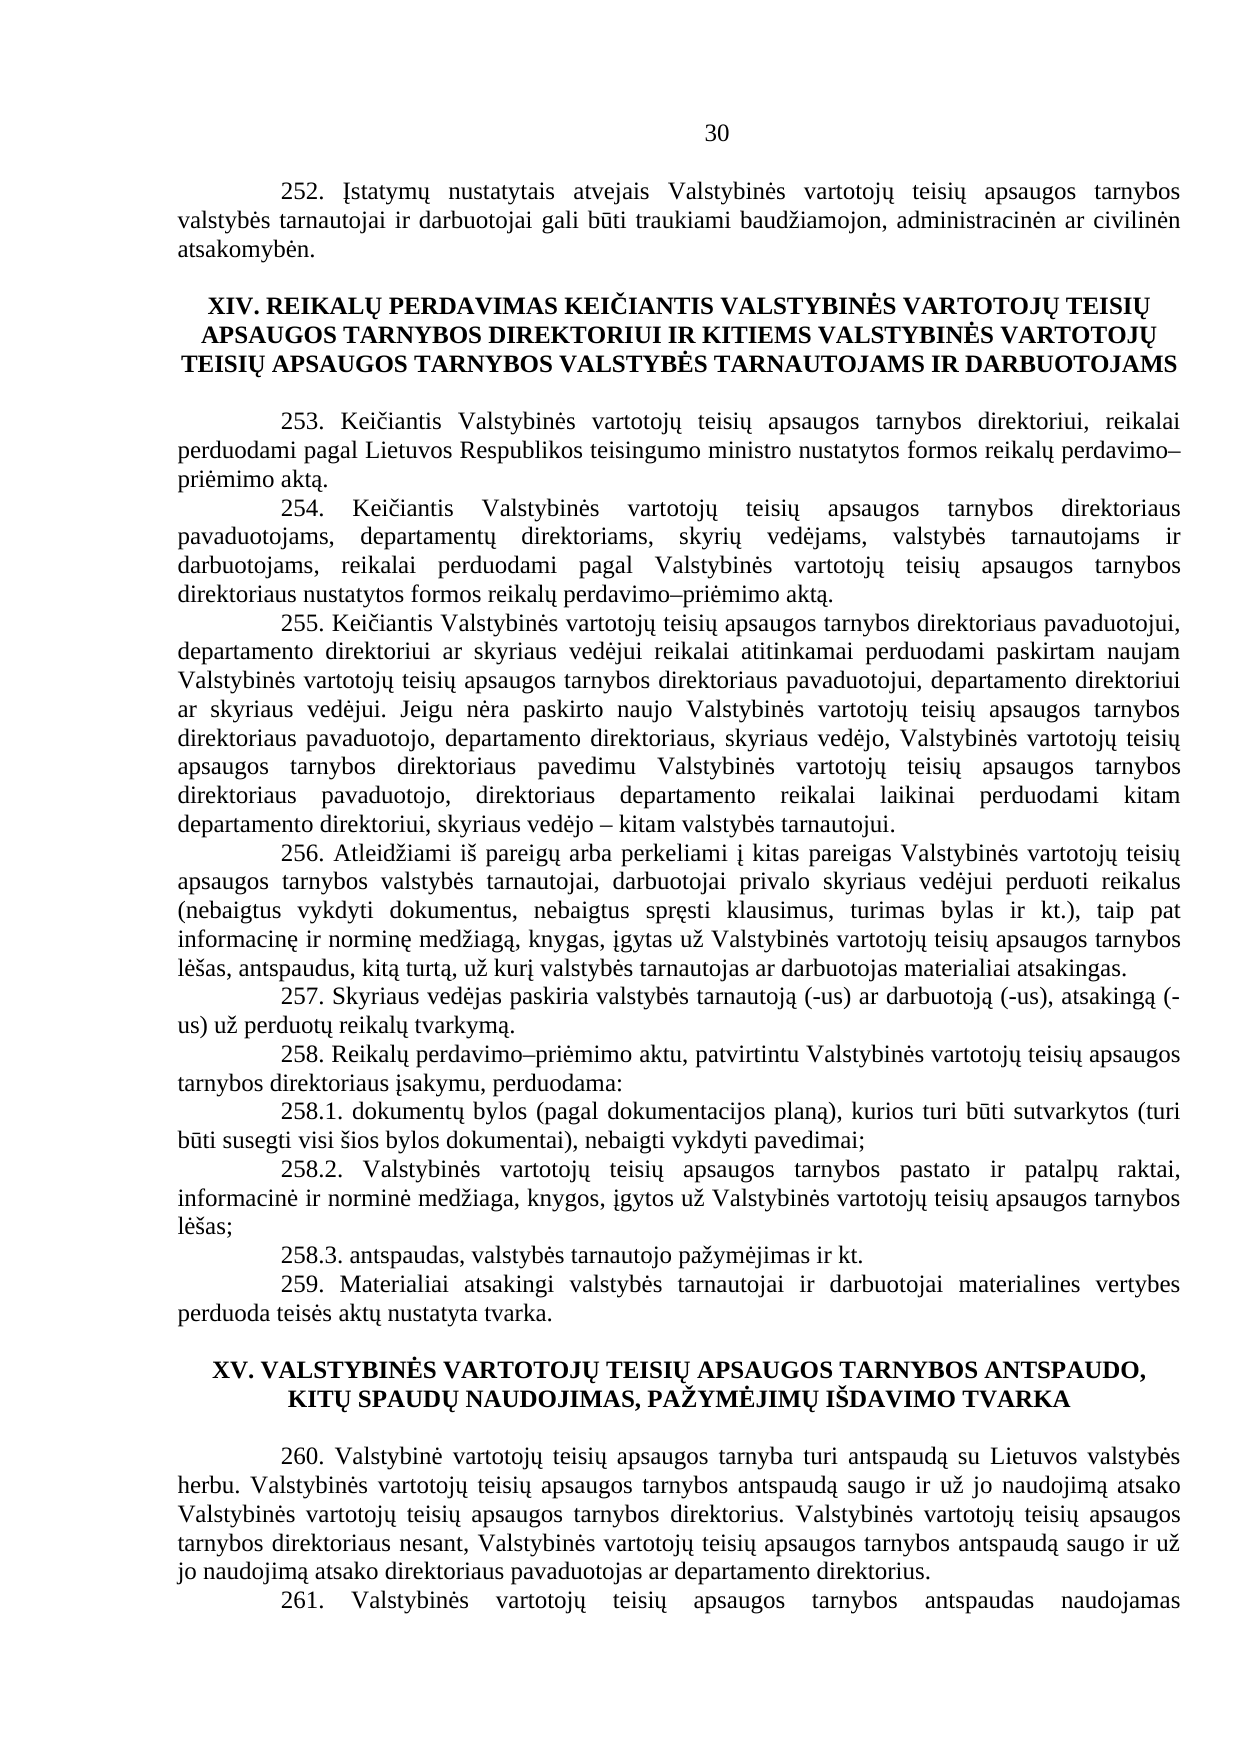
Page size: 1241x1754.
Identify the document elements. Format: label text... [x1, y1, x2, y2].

text 261. Valstybinės vartotojų teisių apsaugos tarnybos antspaudas naudojamas [177, 1585, 1181, 1614]
text 255. Keičiantis Valstybinės vartotojų teisių apsaugos tarnybos direktoriaus pavaduotojui, departamento direktoriui ar skyriaus vedėjui reikalai atitinkamai perduodami paskirtam naujam Valstybinės vartotojų teisių apsaugos tarnybos direktoriaus pavaduotojui, departamento direktoriui ar skyriaus vedėjui. Jeigu nėra paskirto naujo Valstybinės vartotojų teisių apsaugos tarnybos direktoriaus pavaduotojo, departamento direktoriaus, skyriaus vedėjo, Valstybinės vartotojų teisių apsaugos tarnybos direktoriaus pavedimu Valstybinės vartotojų teisių apsaugos tarnybos direktoriaus pavaduotojo, direktoriaus departamento reikalai laikinai perduodami kitam departamento direktoriui, skyriaus vedėjo – kitam valstybės tarnautojui. [177, 608, 1181, 838]
text 258. Reikalų perdavimo–priėmimo aktu, patvirtintu Valstybinės vartotojų teisių apsaugos tarnybos direktoriaus įsakymu, perduodama: [177, 1039, 1181, 1096]
text 257. Skyriaus vedėjas paskiria valstybės tarnautoją (-us) ar darbuotoją (-us), atsakingą (-us) už perduotų reikalų tvarkymą. [177, 981, 1181, 1039]
text 258.1. dokumentų bylos (pagal dokumentacijos planą), kurios turi būti sutvarkytos (turi būti susegti visi šios bylos dokumentai), nebaigti vykdyti pavedimai; [177, 1096, 1181, 1154]
text 254. Keičiantis Valstybinės vartotojų teisių apsaugos tarnybos direktoriaus pavaduotojams, departamentų direktoriams, skyrių vedėjams, valstybės tarnautojams ir darbuotojams, reikalai perduodami pagal Valstybinės vartotojų teisių apsaugos tarnybos direktoriaus nustatytos formos reikalų perdavimo–priėmimo aktą. [177, 493, 1181, 608]
text 252. Įstatymų nustatytais atvejais Valstybinės vartotojų teisių apsaugos tarnybos valstybės tarnautojai ir darbuotojai gali būti traukiami baudžiamojon, administracinėn ar civilinėn atsakomybėn. [177, 176, 1181, 263]
text 258.3. antspaudas, valstybės tarnautojo pažymėjimas ir kt. [177, 1240, 1181, 1269]
text 258.2. Valstybinės vartotojų teisių apsaugos tarnybos pastato ir patalpų raktai, informacinė ir norminė medžiaga, knygos, įgytos už Valstybinės vartotojų teisių apsaugos tarnybos lėšas; [177, 1154, 1181, 1240]
text 256. Atleidžiami iš pareigų arba perkeliami į kitas pareigas Valstybinės vartotojų teisių apsaugos tarnybos valstybės tarnautojai, darbuotojai privalo skyriaus vedėjui perduoti reikalus (nebaigtus vykdyti dokumentus, nebaigtus spręsti klausimus, turimas bylas ir kt.), taip pat informacinę ir norminę medžiagą, knygas, įgytas už Valstybinės vartotojų teisių apsaugos tarnybos lėšas, antspaudus, kitą turtą, už kurį valstybės tarnautojas ar darbuotojas materialiai atsakingas. [177, 838, 1181, 981]
text 259. Materialiai atsakingi valstybės tarnautojai ir darbuotojai materialines vertybes perduoda teisės aktų nustatyta tvarka. [177, 1269, 1181, 1326]
text XIV. REIKALŲ PERDAVIMAS KEIČIANTIS VALSTYBINĖS VARTOTOJŲ TEISIŲ APSAUGOS TARNYBOS DIREKTORIUI IR KITIEMS VALSTYBINĖS VARTOTOJŲ TEISIŲ APSAUGOS TARNYBOS VALSTYBĖS TARNAUTOJAMS IR DARBUOTOJAMS [177, 291, 1181, 378]
text XV. VALSTYBINĖS VARTOTOJŲ TEISIŲ APSAUGOS TARNYBOS ANTSPAUDO, KITŲ SPAUDŲ NAUDOJIMAS, PAŽYMĖJIMŲ IŠDAVIMO TVARKA [177, 1355, 1181, 1413]
text 253. Keičiantis Valstybinės vartotojų teisių apsaugos tarnybos direktoriui, reikalai perduodami pagal Lietuvos Respublikos teisingumo ministro nustatytos formos reikalų perdavimo–priėmimo aktą. [177, 406, 1181, 493]
text 260. Valstybinė vartotojų teisių apsaugos tarnyba turi antspaudą su Lietuvos valstybės herbu. Valstybinės vartotojų teisių apsaugos tarnybos antspaudą saugo ir už jo naudojimą atsako Valstybinės vartotojų teisių apsaugos tarnybos direktorius. Valstybinės vartotojų teisių apsaugos tarnybos direktoriaus nesant, Valstybinės vartotojų teisių apsaugos tarnybos antspaudą saugo ir už jo naudojimą atsako direktoriaus pavaduotojas ar departamento direktorius. [177, 1441, 1181, 1585]
